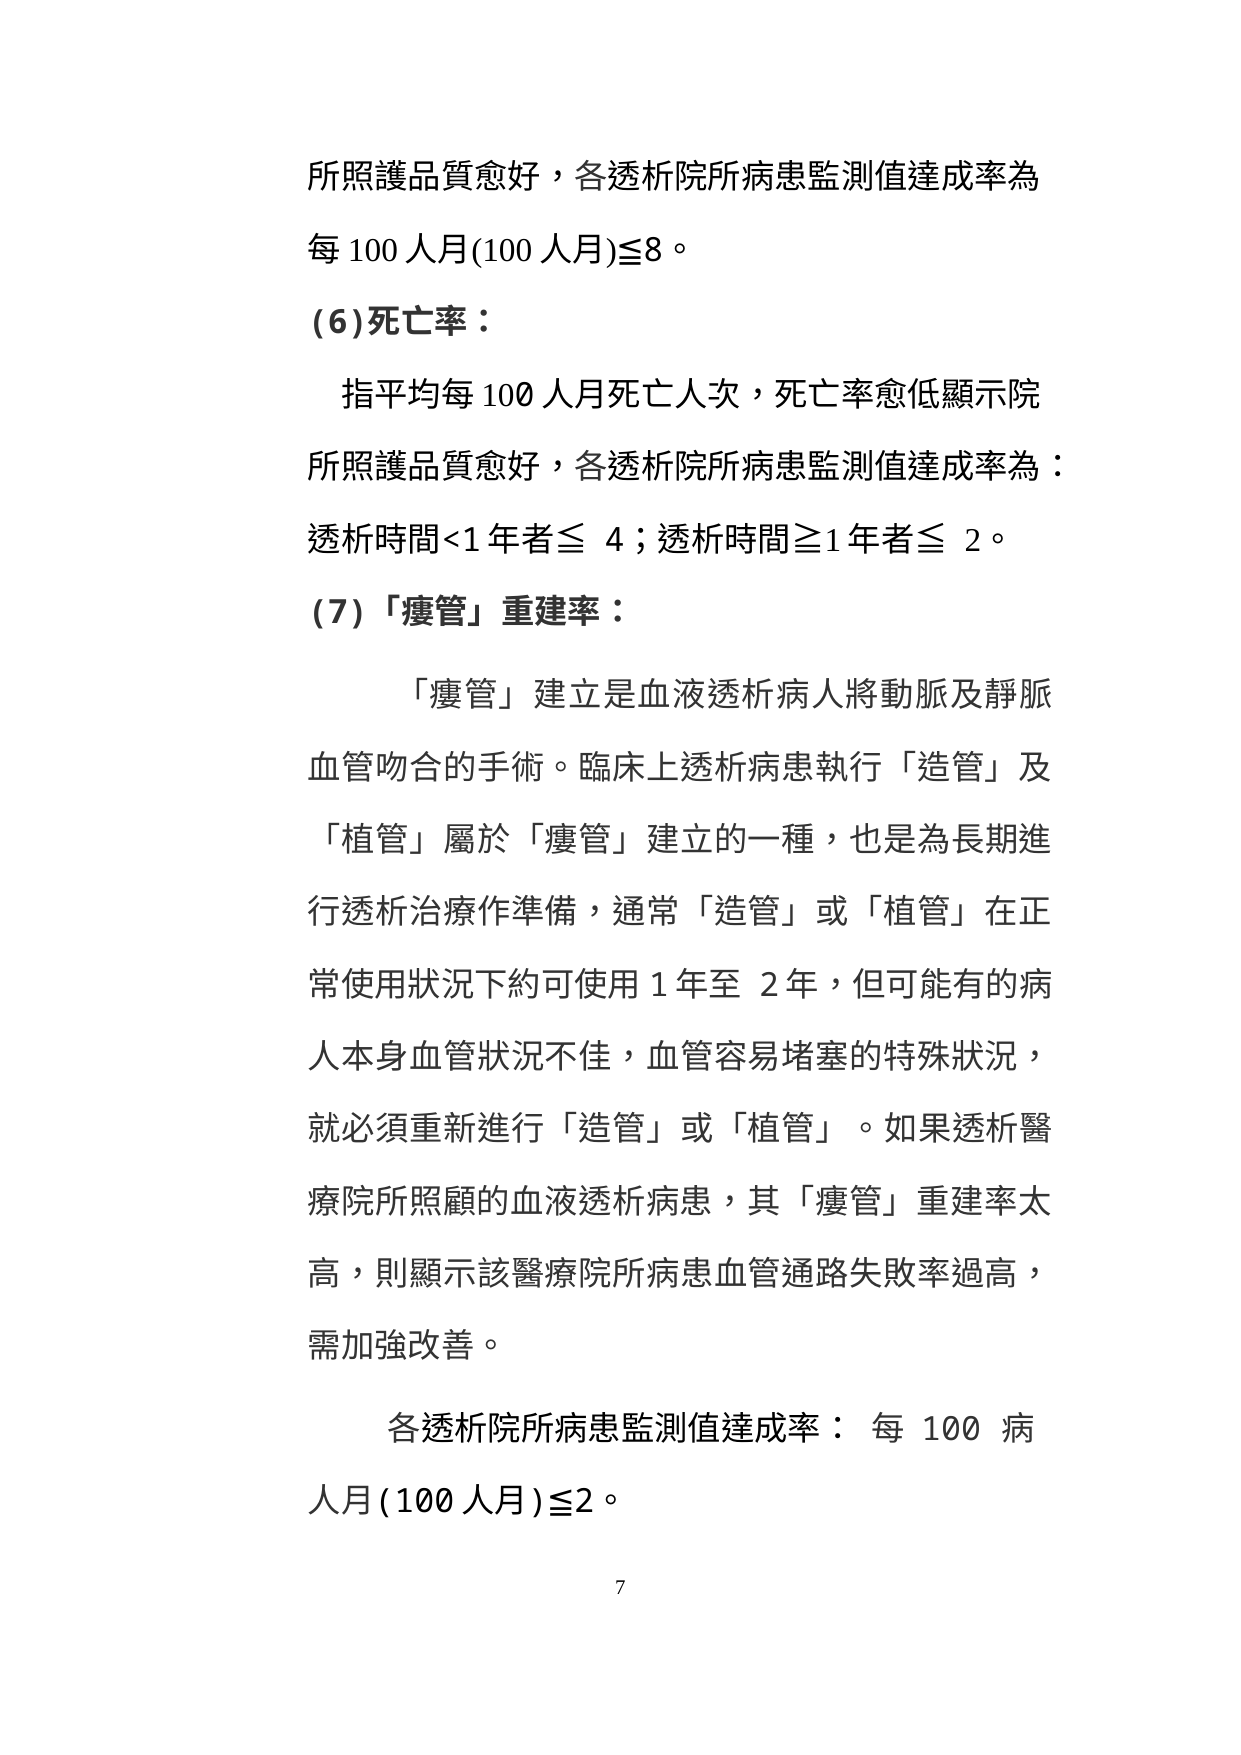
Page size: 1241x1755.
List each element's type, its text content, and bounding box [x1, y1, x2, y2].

text 所照護品質愈好，各透析院所病患監測值達成率為每100人月(100人月)≦8。 [308, 150, 1053, 271]
text (6)死亡率： [308, 295, 1053, 343]
text (7)「瘻管」重建率： [308, 585, 1053, 633]
text 指平均每100人月死亡人次，死亡率愈低顯示院所照護品質愈好，各透析院所病患監測值達成率為：透析時間<1年者≦ 4；透析時間≧1年者≦ 2。 [308, 367, 1053, 561]
text 「瘻管」建立是血液透析病人將動脈及靜脈血管吻合的手術。臨床上透析病患執行「造管」及「植管」屬於「瘻管」建立的一種，也是為長期進行透析治療作準備，通常「造管」或「植管」在正常使用狀況下約可使用1年至 2年，但可能有的病人本身血管狀況不佳，血管容易堵塞的特殊狀況，就必須重新進行「造管」或「植管」。如果透析醫療院所照顧的血液透析病患，其「瘻管」重建率太高，則顯示該醫療院所病患血管通路失敗率過高，需加強改善。 [308, 668, 1053, 1367]
text 各透析院所病患監測值達成率： 每 100 病人月(100人月)≦2。 [307, 1402, 1053, 1523]
